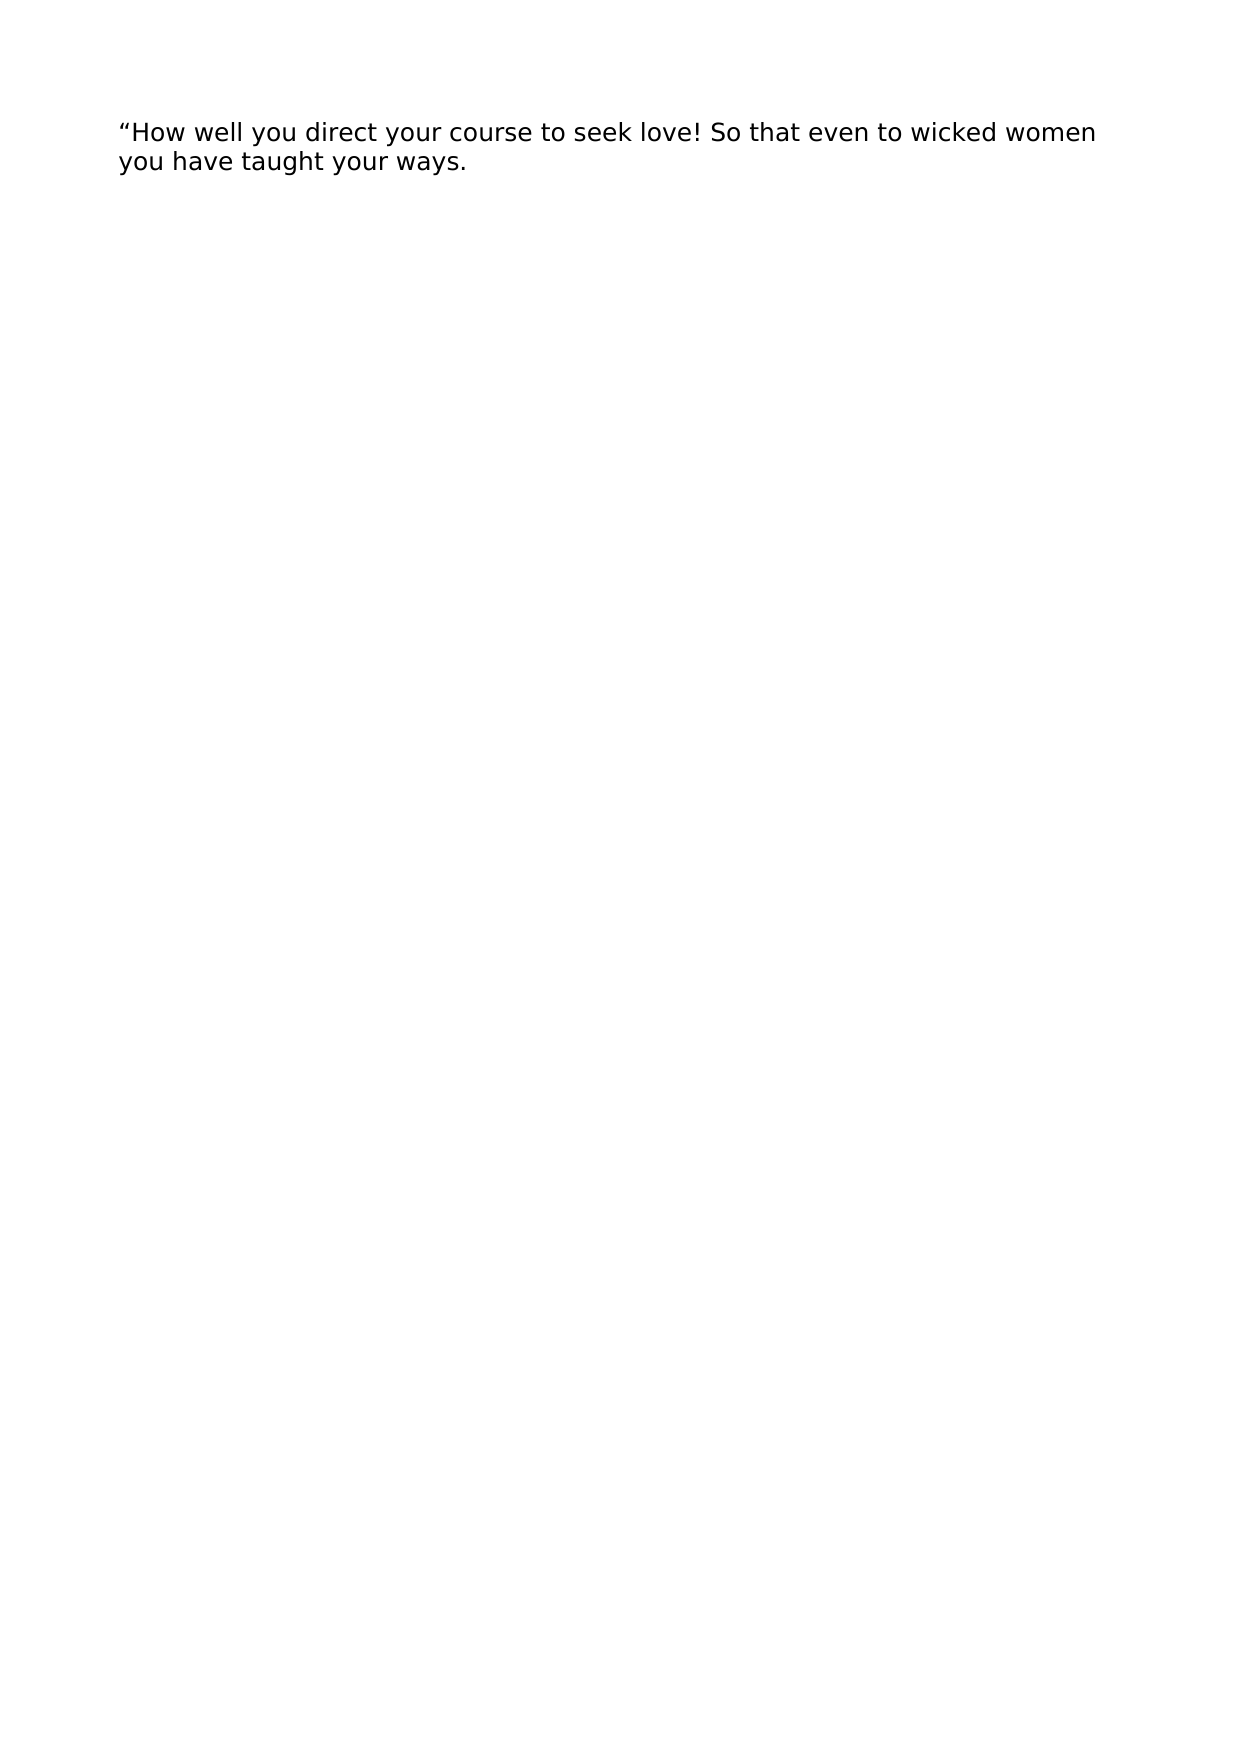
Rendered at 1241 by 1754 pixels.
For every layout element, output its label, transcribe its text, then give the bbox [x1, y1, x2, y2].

text “How well you direct your course to seek love! So that even to wicked women you have taught your ways. [118, 118, 1122, 176]
